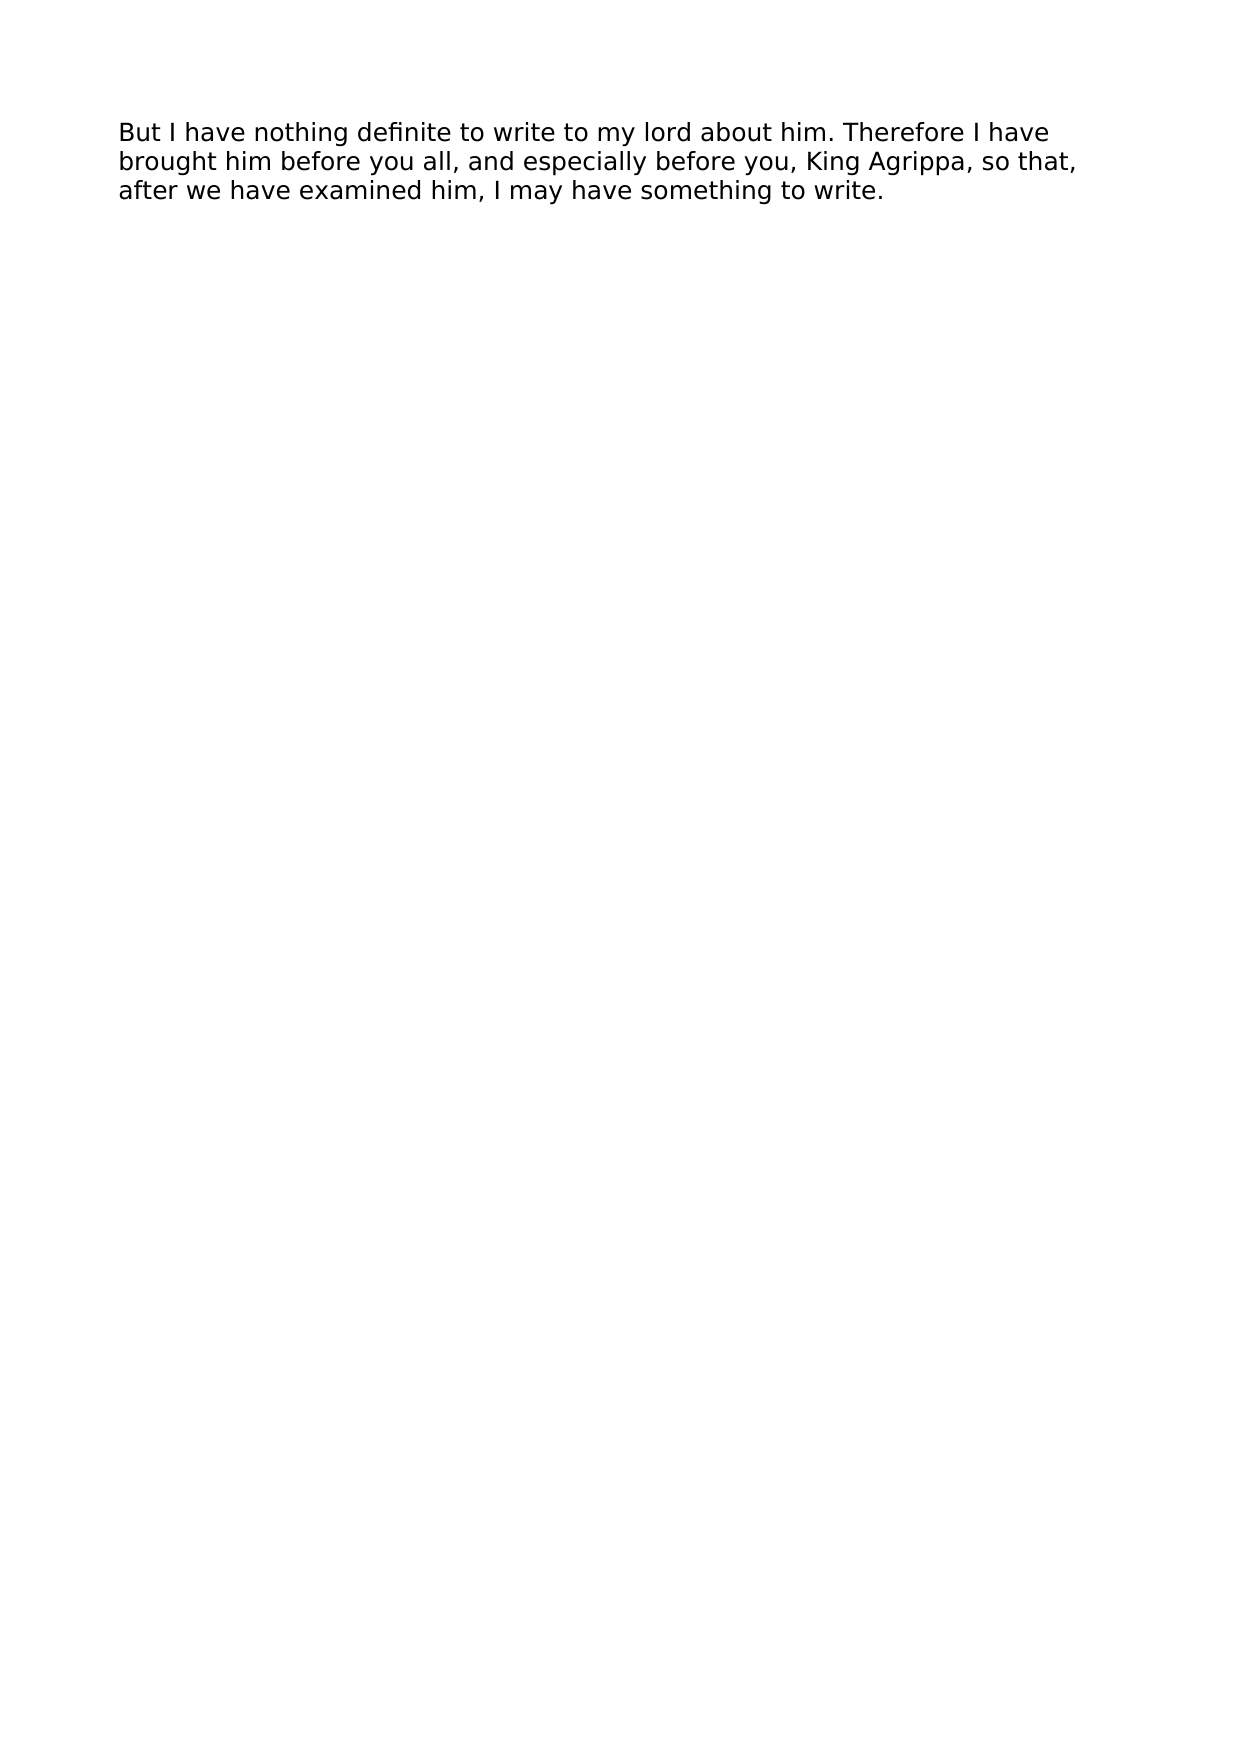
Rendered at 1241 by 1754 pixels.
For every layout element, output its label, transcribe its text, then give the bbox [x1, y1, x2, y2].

text But I have nothing definite to write to my lord about him. Therefore I have brought him before you all, and especially before you, King Agrippa, so that, after we have examined him, I may have something to write. [118, 118, 1122, 206]
